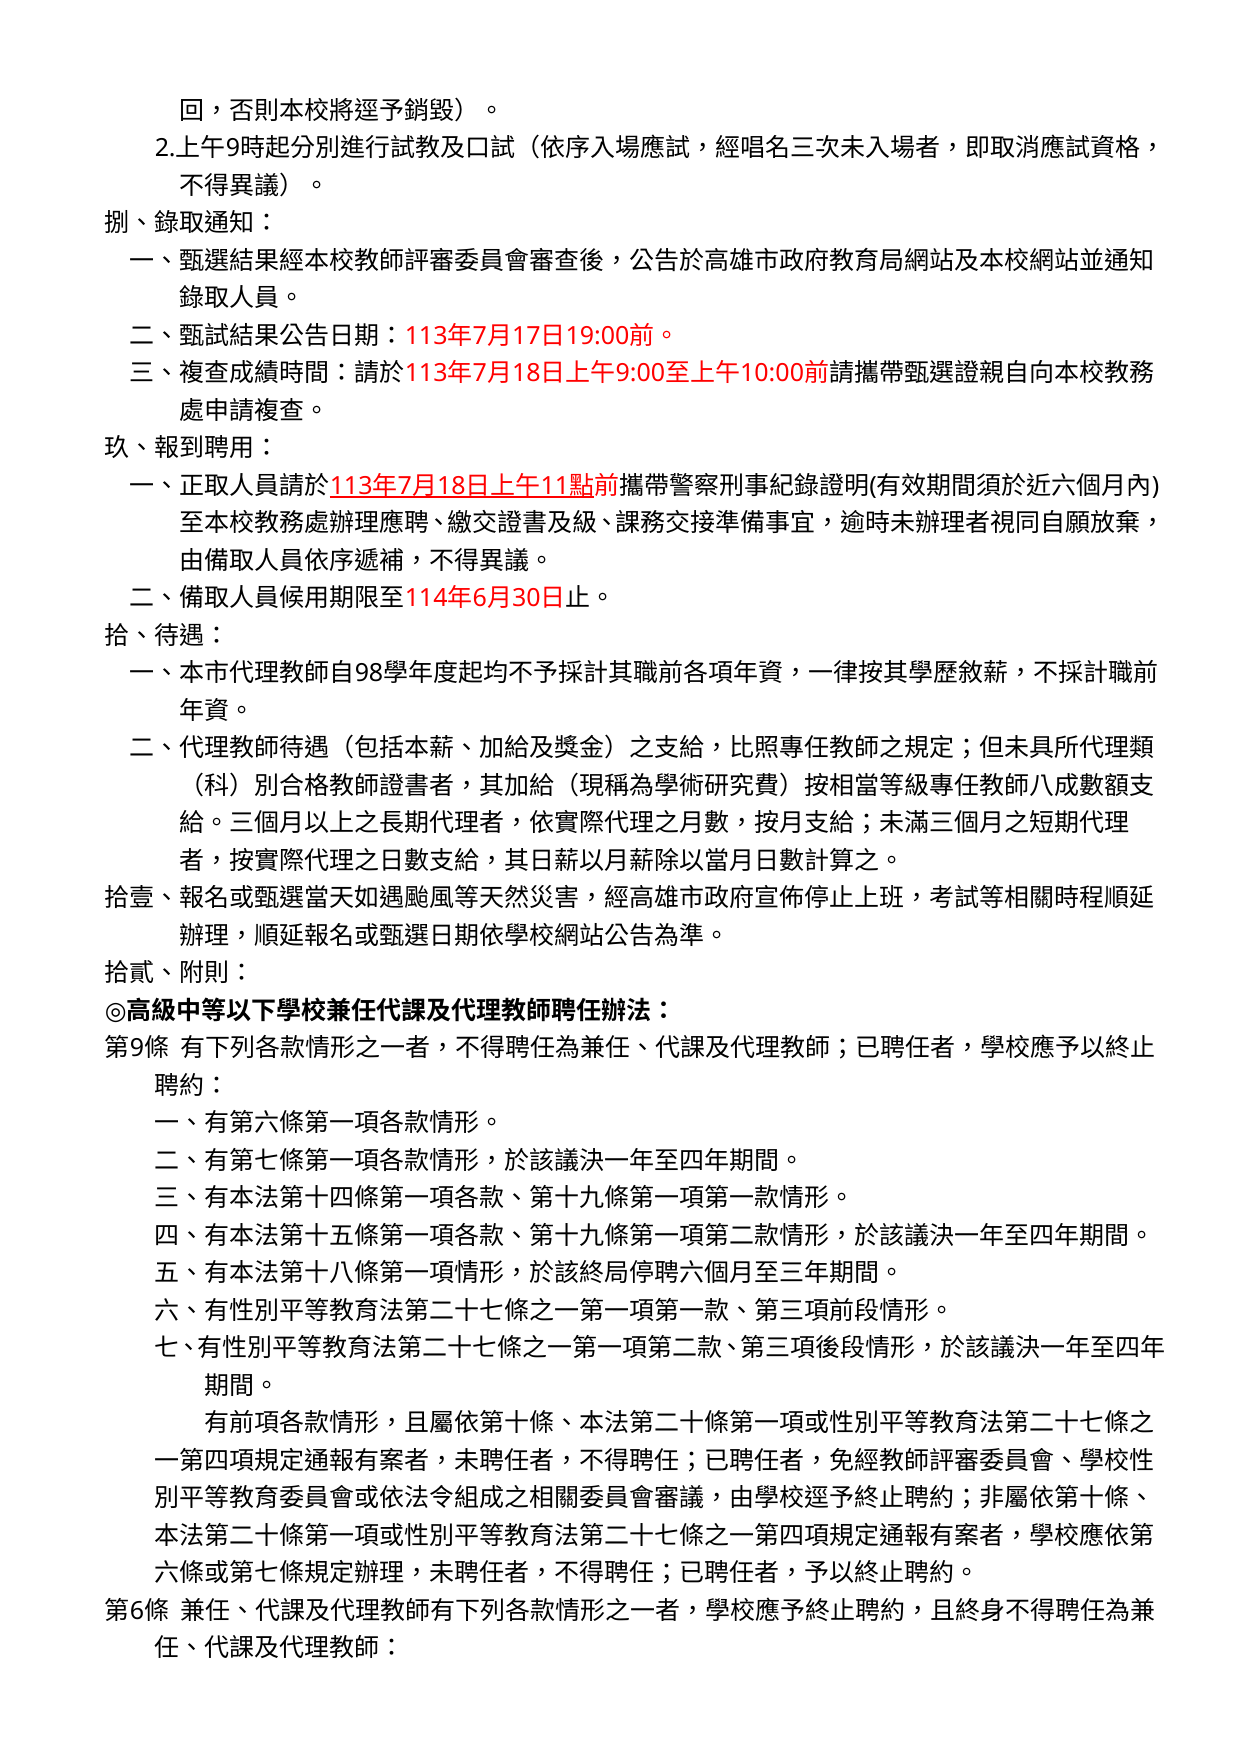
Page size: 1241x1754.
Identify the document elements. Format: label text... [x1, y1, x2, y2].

text 一、甄選結果經本校教師評審委員會審查後，公告於高雄市政府教育局網站及本校網站並通知錄取人員。 [129, 239, 1165, 314]
text 有前項各款情形，且屬依第十條、本法第二十條第一項或性別平等教育法第二十七條之一第四項規定通報有案者，未聘任者，不得聘任；已聘任者，免經教師評審委員會、學校性別平等教育委員會或依法令組成之相關委員會審議，由學校逕予終止聘約；非屬依第十條、本法第二十條第一項或性別平等教育法第二十七條之一第四項規定通報有案者，學校應依第六條或第七條規定辦理，未聘任者，不得聘任；已聘任者，予以終止聘約。 [154, 1402, 1165, 1589]
text 三、複查成績時間：請於113年7月18日上午9:00至上午10:00前請攜帶甄選證親自向本校教務處申請複查。 [129, 352, 1165, 427]
text 回，否則本校將逕予銷毀）。 [154, 89, 1165, 127]
text 二、有第七條第一項各款情形，於該議決一年至四年期間。 [154, 1139, 1165, 1177]
text 拾、待遇： [104, 614, 1165, 652]
text 拾貳、附則： [104, 952, 1165, 989]
text 2.上午9時起分別進行試教及口試（依序入場應試，經唱名三次未入場者，即取消應試資格，不得異議）。 [154, 127, 1165, 202]
text ◎高級中等以下學校兼任代課及代理教師聘任辦法： [104, 989, 1165, 1027]
text 玖、報到聘用： [104, 427, 1165, 464]
text 拾壹、報名或甄選當天如遇颱風等天然災害，經高雄市政府宣佈停止上班，考試等相關時程順延辦理，順延報名或甄選日期依學校網站公告為準。 [104, 877, 1165, 952]
text 三、有本法第十四條第一項各款、第十九條第一項第一款情形。 [154, 1177, 1165, 1214]
text 七、有性別平等教育法第二十七條之一第一項第二款、第三項後段情形，於該議決一年至四年期間。 [154, 1327, 1165, 1402]
text 五、有本法第十八條第一項情形，於該終局停聘六個月至三年期間。 [154, 1252, 1165, 1289]
text 一、有第六條第一項各款情形。 [154, 1102, 1165, 1139]
text 一、本市代理教師自98學年度起均不予採計其職前各項年資，一律按其學歷敘薪，不採計職前年資。 [129, 652, 1165, 727]
text 二、代理教師待遇（包括本薪、加給及獎金）之支給，比照專任教師之規定；但未具所代理類（科）別合格教師證書者，其加給（現稱為學術研究費）按相當等級專任教師八成數額支給。三個月以上之長期代理者，依實際代理之月數，按月支給；未滿三個月之短期代理者，按實際代理之日數支給，其日薪以月薪除以當月日數計算之。 [129, 727, 1165, 877]
text 第6條 兼任、代課及代理教師有下列各款情形之一者，學校應予終止聘約，且終身不得聘任為兼任、代課及代理教師： [104, 1589, 1165, 1664]
text 二、備取人員候用期限至114年6月30日止。 [129, 577, 1165, 614]
text 四、有本法第十五條第一項各款、第十九條第一項第二款情形，於該議決一年至四年期間。 [154, 1214, 1165, 1252]
text 捌、錄取通知： [104, 202, 1165, 239]
text 一、正取人員請於113年7月18日上午11點前攜帶警察刑事紀錄證明(有效期間須於近六個月內)至本校教務處辦理應聘、繳交證書及級、課務交接準備事宜，逾時未辦理者視同自願放棄，由備取人員依序遞補，不得異議。 [129, 464, 1165, 577]
text 二、甄試結果公告日期：113年7月17日19:00前。 [129, 314, 1165, 352]
text 六、有性別平等教育法第二十七條之一第一項第一款、第三項前段情形。 [154, 1289, 1165, 1327]
text 第9條 有下列各款情形之一者，不得聘任為兼任、代課及代理教師；已聘任者，學校應予以終止聘約： [104, 1027, 1165, 1102]
